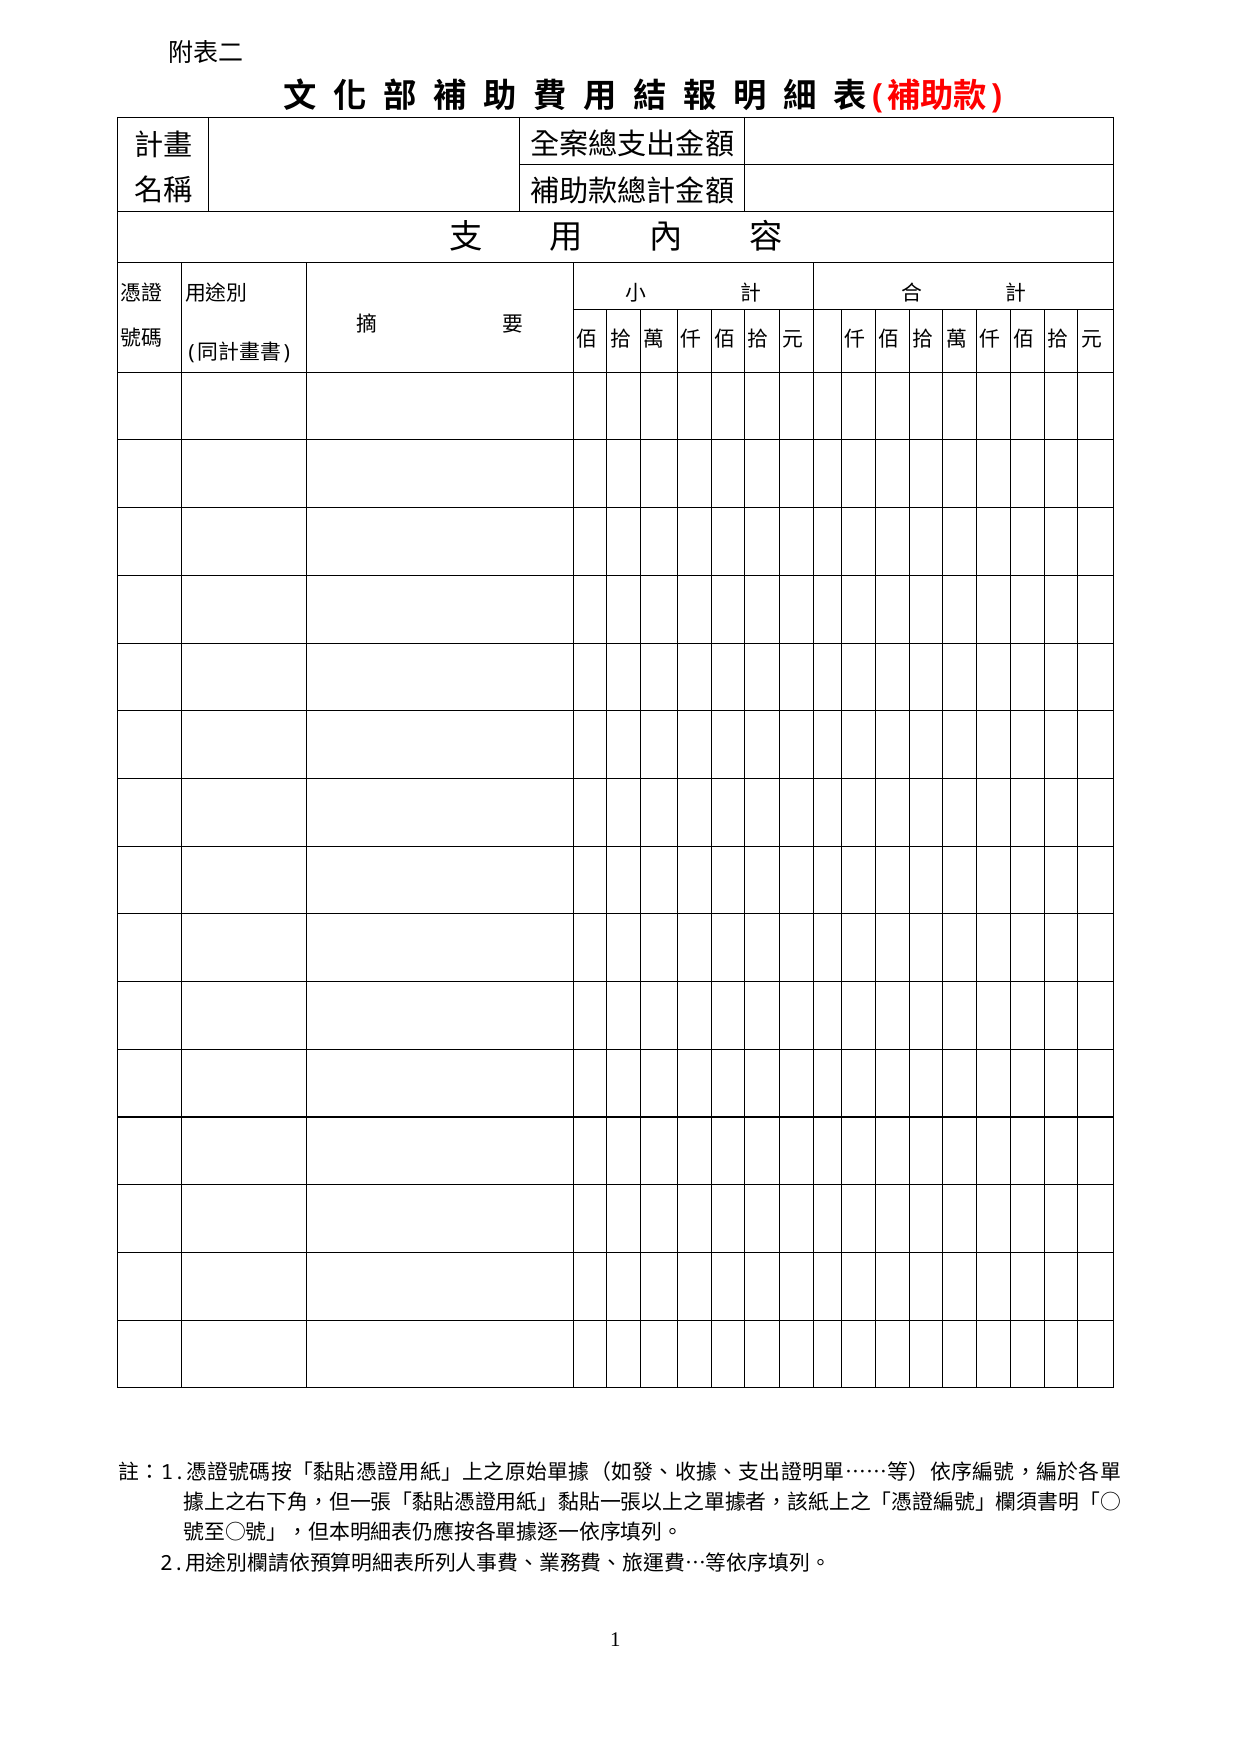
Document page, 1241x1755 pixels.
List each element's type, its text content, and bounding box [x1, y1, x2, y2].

table_cell [118, 1253, 181, 1319]
table_cell [1011, 644, 1044, 710]
table_cell [780, 711, 813, 778]
table_cell [814, 1118, 841, 1184]
table_cell [641, 1321, 677, 1387]
table_cell [574, 847, 606, 913]
table_cell [977, 1118, 1010, 1184]
table_cell [1078, 373, 1113, 439]
table_cell [780, 576, 813, 642]
table_header [745, 118, 1113, 164]
table_cell 仟 [842, 310, 875, 372]
table_cell [574, 711, 606, 778]
table_cell [182, 1185, 306, 1252]
table_cell [1045, 1050, 1077, 1116]
table_cell [876, 914, 909, 981]
table_cell [943, 1185, 976, 1252]
table_cell [977, 779, 1010, 846]
table_cell 拾 [607, 310, 640, 372]
table_cell [780, 1253, 813, 1319]
table_cell [1011, 914, 1044, 981]
table_cell [842, 982, 875, 1049]
table_cell [307, 1253, 573, 1319]
table_cell [876, 373, 909, 439]
table_cell [1078, 440, 1113, 507]
table_cell [1011, 1118, 1044, 1184]
table_cell [678, 508, 711, 575]
table_cell [780, 847, 813, 913]
table_cell [745, 982, 779, 1049]
table_cell [678, 982, 711, 1049]
table_cell [910, 508, 942, 575]
table_cell 仟 [678, 310, 711, 372]
table_cell [307, 440, 573, 507]
table_cell [1011, 576, 1044, 642]
table_cell [842, 373, 875, 439]
table_cell [641, 508, 677, 575]
table_cell 元 [780, 310, 813, 372]
table_cell 仟 [977, 310, 1010, 372]
table_cell [876, 982, 909, 1049]
table_cell [607, 440, 640, 507]
table_cell [641, 576, 677, 642]
table_cell 摘 要 [307, 263, 573, 372]
table_cell [712, 508, 744, 575]
table_cell [1078, 779, 1113, 846]
table_cell [607, 576, 640, 642]
table_cell [182, 1050, 306, 1116]
table_cell [307, 779, 573, 846]
table_cell [977, 711, 1010, 778]
table_cell [712, 847, 744, 913]
table_cell [1011, 1321, 1044, 1387]
table_cell [607, 508, 640, 575]
table_cell [977, 576, 1010, 642]
table_cell [678, 1185, 711, 1252]
table_cell [1045, 711, 1077, 778]
table_cell [876, 1118, 909, 1184]
table_cell [910, 1118, 942, 1184]
table_cell [641, 1050, 677, 1116]
table_cell [943, 373, 976, 439]
table_cell [712, 1321, 744, 1387]
table_cell [641, 1185, 677, 1252]
table_cell [607, 644, 640, 710]
table_cell [182, 508, 306, 575]
table_cell [607, 711, 640, 778]
table_cell [876, 779, 909, 846]
table_cell [678, 847, 711, 913]
table_cell [876, 576, 909, 642]
table_cell [943, 914, 976, 981]
table_cell 用途別 (同計畫書) [182, 263, 306, 372]
table_cell [842, 1185, 875, 1252]
table_cell [1045, 440, 1077, 507]
table_cell [574, 644, 606, 710]
table_cell [118, 779, 181, 846]
table_cell [574, 1253, 606, 1319]
table_cell [814, 1050, 841, 1116]
table_cell [712, 576, 744, 642]
table_cell [1078, 1118, 1113, 1184]
table_cell [574, 1050, 606, 1116]
table_cell [641, 982, 677, 1049]
table_cell [814, 1321, 841, 1387]
table_cell [712, 1050, 744, 1116]
table_cell [678, 373, 711, 439]
table_cell [118, 847, 181, 913]
table_cell [1011, 982, 1044, 1049]
table_cell [780, 373, 813, 439]
table_cell [745, 165, 1113, 211]
table_cell [712, 1185, 744, 1252]
table_cell 合 計 [814, 263, 1113, 309]
table_cell [1045, 1321, 1077, 1387]
table_cell [780, 440, 813, 507]
table_cell [712, 914, 744, 981]
table_cell 拾 [910, 310, 942, 372]
table_cell [182, 576, 306, 642]
table_cell [910, 982, 942, 1049]
table_cell [1078, 1185, 1113, 1252]
table_cell [1045, 373, 1077, 439]
table_cell [943, 982, 976, 1049]
table_cell [1011, 711, 1044, 778]
table_cell [910, 779, 942, 846]
table_cell [712, 1253, 744, 1319]
table_cell [977, 1050, 1010, 1116]
table_cell [943, 1321, 976, 1387]
table_cell [943, 644, 976, 710]
table_cell [1011, 1050, 1044, 1116]
table_cell [712, 982, 744, 1049]
table_cell [607, 373, 640, 439]
table_cell [712, 373, 744, 439]
table_cell [745, 914, 779, 981]
table_cell [307, 1050, 573, 1116]
table_cell [745, 779, 779, 846]
table_cell 拾 [1045, 310, 1077, 372]
table_cell [910, 847, 942, 913]
table_cell [712, 779, 744, 846]
table_cell [910, 914, 942, 981]
table_cell [307, 576, 573, 642]
table_cell [977, 982, 1010, 1049]
table_cell [118, 1321, 181, 1387]
table_cell [574, 440, 606, 507]
table_cell [1011, 1253, 1044, 1319]
table_cell [1011, 373, 1044, 439]
table_cell 佰 [712, 310, 744, 372]
table_cell [842, 576, 875, 642]
table_cell [745, 508, 779, 575]
table_cell [678, 576, 711, 642]
table_header [209, 118, 519, 211]
table_cell [1045, 779, 1077, 846]
table_cell 小 計 [574, 263, 813, 309]
table_cell [1078, 508, 1113, 575]
table_cell [814, 847, 841, 913]
table_cell [182, 779, 306, 846]
table_cell [712, 1118, 744, 1184]
table_cell [607, 779, 640, 846]
table_cell [842, 508, 875, 575]
table_cell [842, 1118, 875, 1184]
table_cell [780, 779, 813, 846]
table_cell [842, 644, 875, 710]
table_cell [118, 711, 181, 778]
table_cell [678, 914, 711, 981]
table_cell 萬 [641, 310, 677, 372]
table_cell [641, 373, 677, 439]
table_cell [876, 1185, 909, 1252]
table_cell [118, 1118, 181, 1184]
table_cell [814, 982, 841, 1049]
table_cell [745, 1050, 779, 1116]
table_cell [814, 310, 841, 372]
table_cell [607, 1118, 640, 1184]
table_cell [182, 1321, 306, 1387]
table_cell [814, 373, 841, 439]
table_cell [678, 1321, 711, 1387]
table_cell [814, 576, 841, 642]
table_cell [182, 1118, 306, 1184]
table_cell [574, 1321, 606, 1387]
text 註：1.憑證號碼按「黏貼憑證用紙」上之原始單據（如發、收據、支出證明單……等）依序編號，編於各單據上之右下角，但一張「黏貼憑證用紙」黏貼一張以上之單據者，該紙上之「憑證編號」欄須書明「○號至○號」，但本明細表仍應按各單據逐一依序填列。 [118, 1455, 1122, 1546]
table_cell [814, 779, 841, 846]
table_cell [182, 373, 306, 439]
table_cell [607, 1050, 640, 1116]
table_cell [814, 711, 841, 778]
table_cell [876, 1050, 909, 1116]
table_cell [943, 1118, 976, 1184]
table_cell [780, 1321, 813, 1387]
table_cell [780, 914, 813, 981]
table_cell [574, 1118, 606, 1184]
table_cell [118, 576, 181, 642]
table_cell [1011, 847, 1044, 913]
table_cell [307, 1321, 573, 1387]
text 2.用途別欄請依預算明細表所列人事費、業務費、旅運費…等依序填列。 [160, 1546, 1122, 1576]
table_cell [745, 1185, 779, 1252]
table_cell [1078, 576, 1113, 642]
table_cell [780, 1118, 813, 1184]
table_cell [641, 847, 677, 913]
table_cell [607, 914, 640, 981]
table_cell [607, 1185, 640, 1252]
table_cell [876, 847, 909, 913]
table_header 全案總支出金額 [520, 118, 744, 164]
table_cell [977, 508, 1010, 575]
table_cell [678, 779, 711, 846]
table_cell [118, 440, 181, 507]
table_cell [1078, 982, 1113, 1049]
table_cell [977, 644, 1010, 710]
table_cell [307, 373, 573, 439]
table_header 計畫 名稱 [118, 118, 208, 211]
table_cell [745, 1253, 779, 1319]
table_cell [780, 508, 813, 575]
table_cell [641, 440, 677, 507]
table_cell [678, 1253, 711, 1319]
table_cell [182, 644, 306, 710]
table_cell [307, 711, 573, 778]
table_cell [678, 1050, 711, 1116]
table_cell [307, 1118, 573, 1184]
table_cell [1045, 1253, 1077, 1319]
table_cell [678, 440, 711, 507]
table_cell [307, 914, 573, 981]
table_cell [943, 711, 976, 778]
table_cell [607, 982, 640, 1049]
table_cell [1045, 1185, 1077, 1252]
table_cell [678, 644, 711, 710]
table_cell [607, 847, 640, 913]
table_cell [182, 914, 306, 981]
table_cell [182, 982, 306, 1049]
table_cell [641, 779, 677, 846]
table_cell [814, 914, 841, 981]
table_cell [977, 1321, 1010, 1387]
table_cell [745, 440, 779, 507]
table_cell [574, 1185, 606, 1252]
table_cell [910, 1321, 942, 1387]
table_cell 佰 [1011, 310, 1044, 372]
table_cell [876, 711, 909, 778]
table_cell [1078, 914, 1113, 981]
table_cell [745, 576, 779, 642]
table_cell [842, 779, 875, 846]
table_cell 補助款總計金額 [520, 165, 744, 211]
table_cell [1011, 779, 1044, 846]
table_cell [1078, 1321, 1113, 1387]
table_cell [574, 914, 606, 981]
table_cell [842, 1050, 875, 1116]
table_cell [307, 982, 573, 1049]
table_cell [307, 847, 573, 913]
table_cell [118, 644, 181, 710]
table_cell [943, 508, 976, 575]
table_cell [712, 711, 744, 778]
table_cell [814, 440, 841, 507]
table_cell [1011, 440, 1044, 507]
table_cell [307, 644, 573, 710]
table_cell [641, 1253, 677, 1319]
table_cell [977, 1253, 1010, 1319]
table_cell [745, 373, 779, 439]
table_cell [182, 440, 306, 507]
table_cell [842, 440, 875, 507]
table_cell 憑證號碼 [118, 263, 181, 372]
table_cell [943, 847, 976, 913]
table_cell [607, 1321, 640, 1387]
table_cell [574, 576, 606, 642]
table_cell [712, 644, 744, 710]
table_cell [943, 576, 976, 642]
table_cell [814, 508, 841, 575]
table_cell [910, 1050, 942, 1116]
table_cell [1078, 711, 1113, 778]
table_cell [780, 982, 813, 1049]
table_cell [745, 644, 779, 710]
table_cell [678, 1118, 711, 1184]
table_cell [910, 711, 942, 778]
table_cell [118, 982, 181, 1049]
table_cell [1078, 644, 1113, 710]
table_cell [977, 914, 1010, 981]
table_cell [118, 508, 181, 575]
table_cell [182, 847, 306, 913]
table_cell [574, 373, 606, 439]
table_cell [1045, 982, 1077, 1049]
table_cell [182, 1253, 306, 1319]
table_cell [641, 914, 677, 981]
table_cell [842, 1253, 875, 1319]
table_cell [977, 1185, 1010, 1252]
table_cell [182, 711, 306, 778]
table_cell [745, 711, 779, 778]
table_cell [814, 1185, 841, 1252]
table_cell [977, 440, 1010, 507]
table_cell [574, 779, 606, 846]
table_cell [977, 847, 1010, 913]
table_cell [118, 373, 181, 439]
table_cell [780, 1185, 813, 1252]
table_cell [307, 508, 573, 575]
table_cell [1045, 508, 1077, 575]
table_cell [842, 914, 875, 981]
table_cell [1011, 1185, 1044, 1252]
table_cell [607, 1253, 640, 1319]
table_cell [641, 711, 677, 778]
table_cell [1078, 1050, 1113, 1116]
table_cell [118, 1185, 181, 1252]
table_cell [910, 644, 942, 710]
table_cell [1045, 576, 1077, 642]
table_cell [910, 1253, 942, 1319]
table_cell [943, 1253, 976, 1319]
table_cell 佰 [574, 310, 606, 372]
table_cell [1078, 847, 1113, 913]
table_cell [745, 847, 779, 913]
table_cell [876, 440, 909, 507]
table_cell [910, 373, 942, 439]
table_cell [876, 1253, 909, 1319]
table_cell [780, 644, 813, 710]
table_cell [977, 373, 1010, 439]
table_cell [574, 982, 606, 1049]
table_cell [745, 1118, 779, 1184]
table_cell [876, 1321, 909, 1387]
table_cell [641, 1118, 677, 1184]
table_cell [712, 440, 744, 507]
table_cell [910, 440, 942, 507]
table_cell [842, 711, 875, 778]
table_cell 支 用 內 容 [118, 212, 1113, 262]
table_cell [943, 440, 976, 507]
table_cell [1045, 1118, 1077, 1184]
table_cell [745, 1321, 779, 1387]
table_cell [118, 914, 181, 981]
table_cell [814, 644, 841, 710]
table_cell [1045, 914, 1077, 981]
table_cell [876, 644, 909, 710]
table_cell [1078, 1253, 1113, 1319]
table_cell [1045, 847, 1077, 913]
text 附表二 [168, 32, 1122, 68]
table_cell [910, 576, 942, 642]
table_cell [842, 847, 875, 913]
table_cell [641, 644, 677, 710]
table_cell 佰 [876, 310, 909, 372]
table_cell [1011, 508, 1044, 575]
table_cell [876, 508, 909, 575]
text 文 化 部 補 助 費 用 結 報 明 細 表(補助款) [168, 68, 1122, 117]
table_cell [943, 779, 976, 846]
table_cell [910, 1185, 942, 1252]
table_cell [1045, 644, 1077, 710]
table_cell [574, 508, 606, 575]
table_cell [678, 711, 711, 778]
table_cell [118, 1050, 181, 1116]
table_cell [780, 1050, 813, 1116]
table_cell 元 [1078, 310, 1113, 372]
table_cell 萬 [943, 310, 976, 372]
table_cell [814, 1253, 841, 1319]
table_cell 拾 [745, 310, 779, 372]
table_cell [943, 1050, 976, 1116]
table_cell [842, 1321, 875, 1387]
table_cell [307, 1185, 573, 1252]
